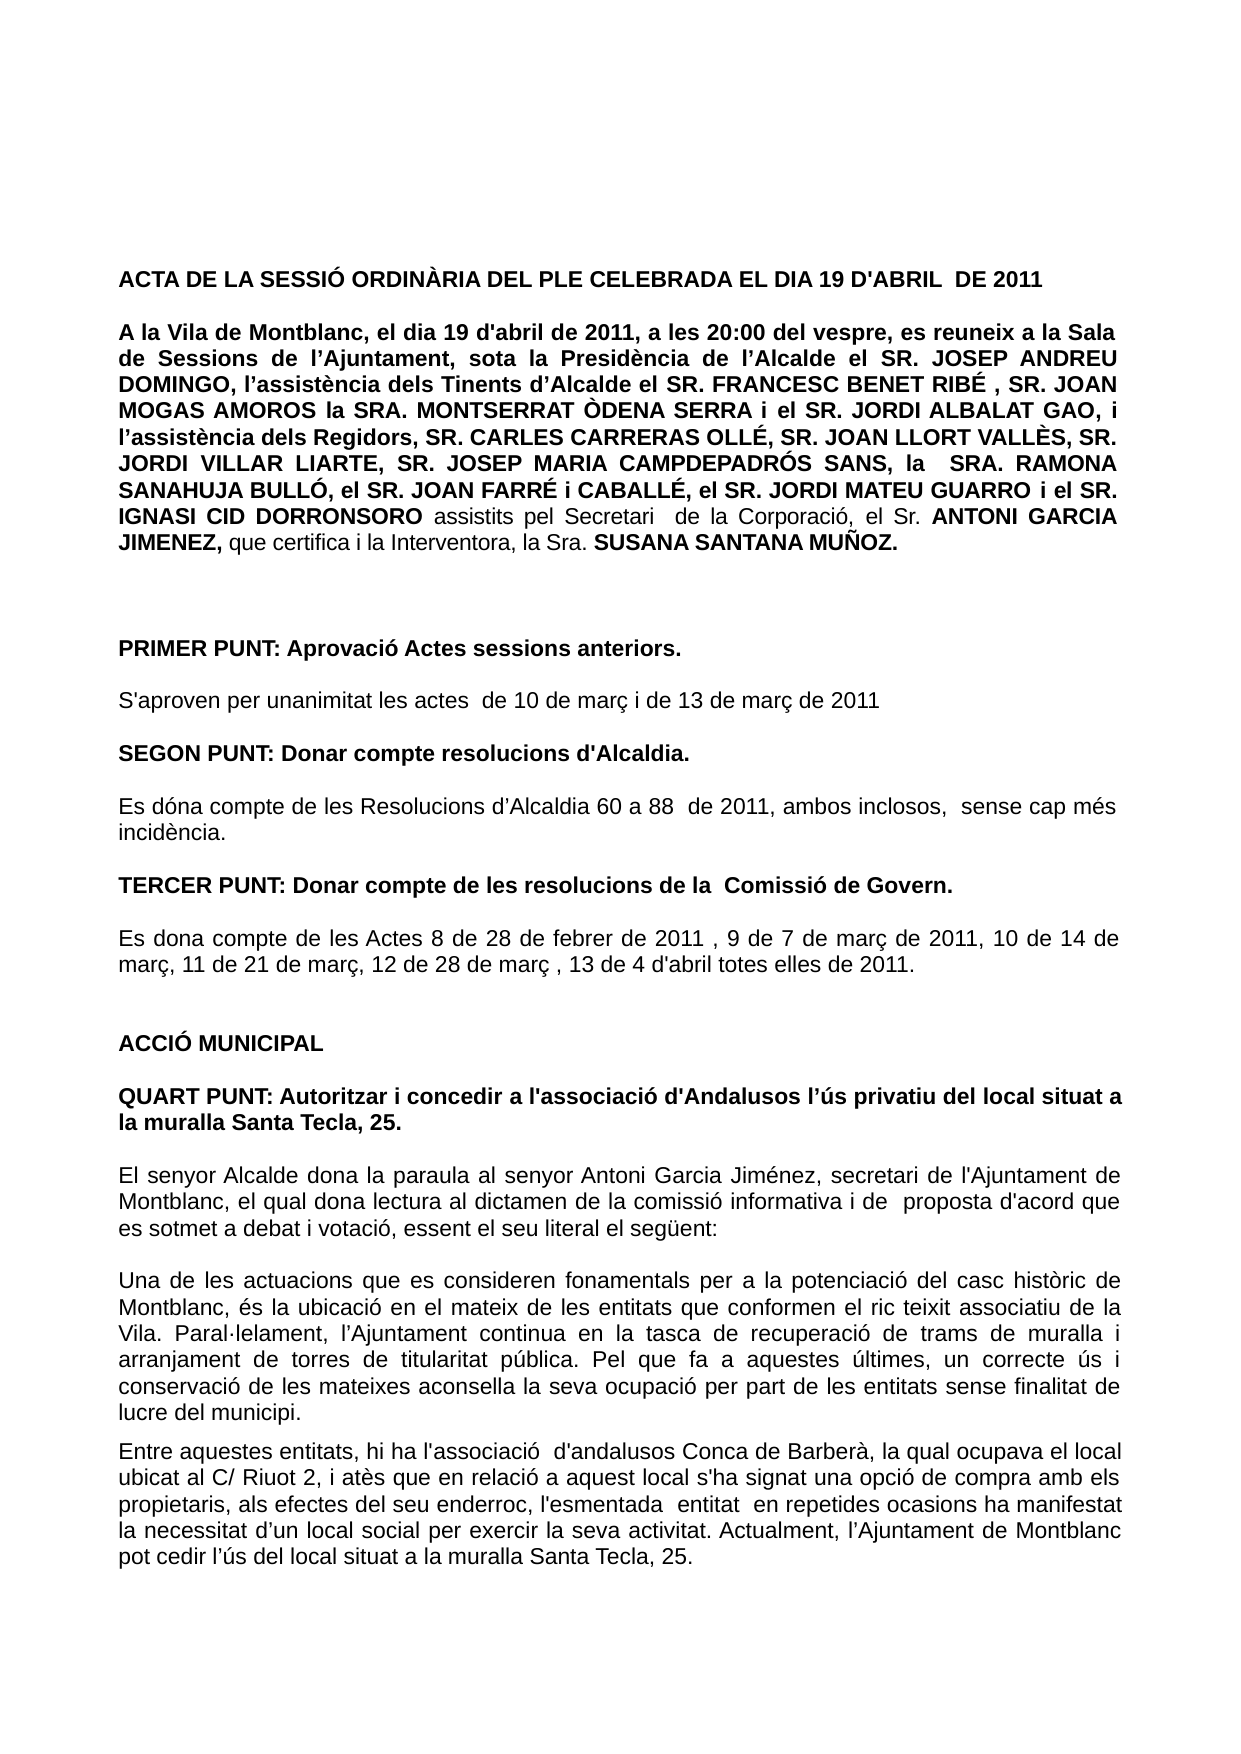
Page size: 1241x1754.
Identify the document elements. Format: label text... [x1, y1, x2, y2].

text El senyor Alcalde dona la paraula al senyor Antoni Garcia Jiménez, secretari de l'Ajuntament de Montblanc, el qual dona lectura al dictamen de la comissió informativa i de proposta d'acord que es sotmet a debat i votació, essent el seu literal el següent: [118, 1162, 1122, 1241]
text Es dóna compte de les Resolucions d’Alcaldia 60 a 88 de 2011, ambos inclosos, sense cap més incidència. [118, 793, 1117, 846]
text TERCER PUNT: Donar compte de les resolucions de la Comissió de Govern. [118, 872, 1122, 898]
text ACTA DE LA SESSIÓ ORDINÀRIA DEL PLE CELEBRADA EL DIA 19 D'ABRIL DE 2011 [118, 266, 1122, 292]
text SEGON PUNT: Donar compte resolucions d'Alcaldia. [118, 740, 1122, 766]
text A la Vila de Montblanc, el dia 19 d'abril de 2011, a les 20:00 del vespre, es reuneix a la Sala de Sessions de l’Ajuntament, sota la Presidència de l’Alcalde el SR. JOSEP ANDREU DOMINGO, l’assistència dels Tinents d’Alcalde el SR. FRANCESC BENET RIBÉ , SR. JOAN MOGAS AMOROS la SRA. MONTSERRAT ÒDENA SERRA i el SR. JORDI ALBALAT GAO, i l’assistència dels Regidors, SR. CARLES CARRERAS OLLÉ, SR. JOAN LLORT VALLÈS, SR. JORDI VILLAR LIARTE, SR. JOSEP MARIA CAMPDEPADRÓS SANS, la SRA. RAMONA SANAHUJA BULLÓ, el SR. JOAN FARRÉ i CABALLÉ, el SR. JORDI MATEU GUARRO i el SR. IGNASI CID DORRONSORO assistits pel Secretari de la Corporació, el Sr. ANTONI GARCIA JIMENEZ, que certifica i la Interventora, la Sra. SUSANA SANTANA MUÑOZ. [118, 318, 1117, 556]
text Entre aquestes entitats, hi ha l'associació d'andalusos Conca de Barberà, la qual ocupava el local ubicat al C/ Riuot 2, i atès que en relació a aquest local s'ha signat una opció de compra amb els propietaris, als efectes del seu enderroc, l'esmentada entitat en repetides ocasions ha manifestat la necessitat d’un local social per exercir la seva activitat. Actualment, l’Ajuntament de Montblanc pot cedir l’ús del local situat a la muralla Santa Tecla, 25. [118, 1438, 1122, 1569]
text Una de les actuacions que es consideren fonamentals per a la potenciació del casc històric de Montblanc, és la ubicació en el mateix de les entitats que conformen el ric teixit associatiu de la Vila. Paral·lelament, l’Ajuntament continua en la tasca de recuperació de trams de muralla i arranjament de torres de titularitat pública. Pel que fa a aquestes últimes, un correcte ús i conservació de les mateixes aconsella la seva ocupació per part de les entitats sense finalitat de lucre del municipi. [118, 1267, 1122, 1425]
text ACCIÓ MUNICIPAL [118, 1030, 1122, 1056]
text Es dona compte de les Actes 8 de 28 de febrer de 2011 , 9 de 7 de març de 2011, 10 de 14 de març, 11 de 21 de març, 12 de 28 de març , 13 de 4 d'abril totes elles de 2011. [118, 924, 1122, 977]
text QUART PUNT: Autoritzar i concedir a l'associació d'Andalusos l’ús privatiu del local situat a la muralla Santa Tecla, 25. [118, 1083, 1122, 1135]
text PRIMER PUNT: Aprovació Actes sessions anteriors. [118, 635, 1122, 661]
text S'aproven per unanimitat les actes de 10 de març i de 13 de març de 2011 [118, 687, 1122, 714]
